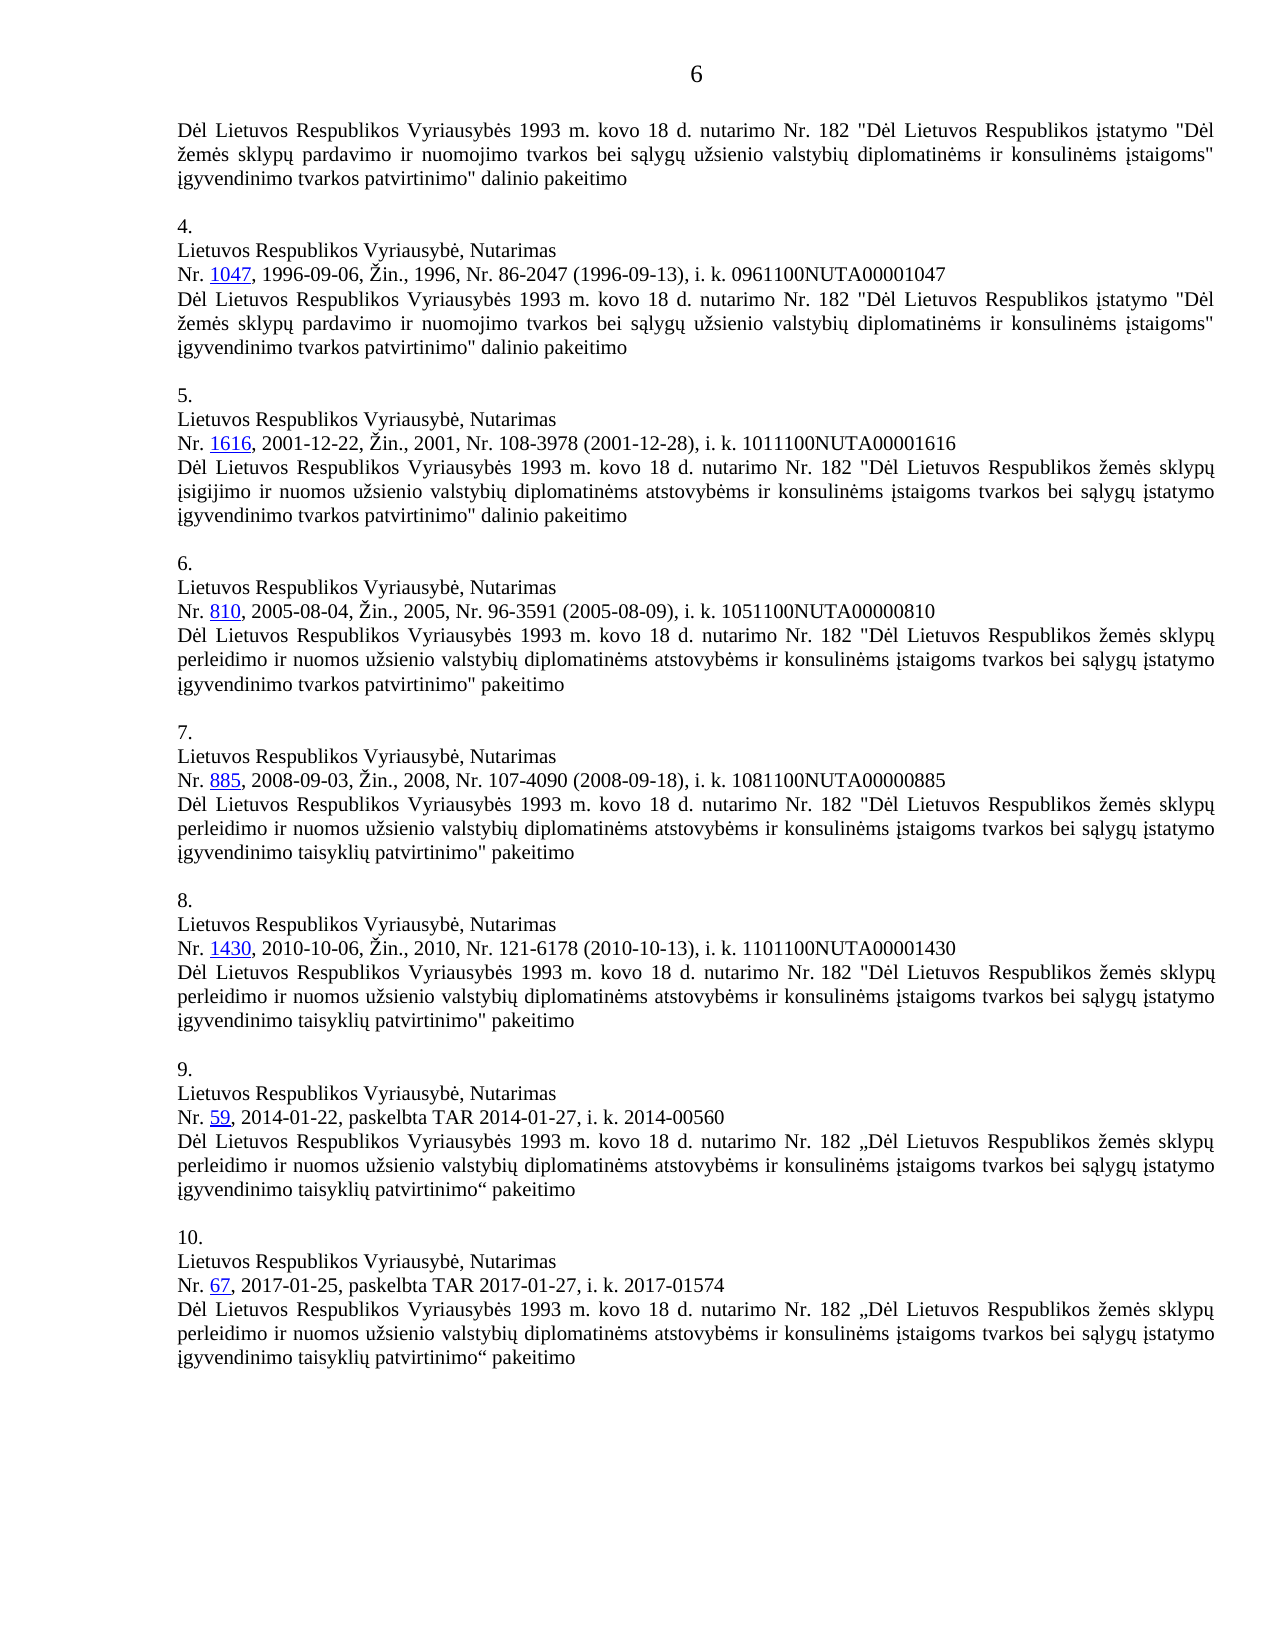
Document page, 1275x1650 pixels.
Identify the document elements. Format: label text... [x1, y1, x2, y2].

text Nr. 810, 2005-08-04, Žin., 2005, Nr. 96-3591 (2005-08-09), i. k. 1051100NUTA00000810 [177, 599, 1216, 623]
text 7. [177, 719, 1216, 744]
text Lietuvos Respublikos Vyriausybė, Nutarimas [177, 744, 1216, 768]
text Nr. 885, 2008-09-03, Žin., 2008, Nr. 107-4090 (2008-09-18), i. k. 1081100NUTA00000885 [177, 768, 1216, 792]
text Dėl Lietuvos Respublikos Vyriausybės 1993 m. kovo 18 d. nutarimo Nr. 182 "Dėl Lietuvos Respublikos įstatymo "Dėl žemės sklypų pardavimo ir nuomojimo tvarkos bei sąlygų užsienio valstybių diplomatinėms ir konsulinėms įstaigoms" įgyvendinimo tvarkos patvirtinimo" dalinio pakeitimo [177, 286, 1216, 359]
text Lietuvos Respublikos Vyriausybė, Nutarimas [177, 1081, 1216, 1104]
text Nr. 67, 2017-01-25, paskelbta TAR 2017-01-27, i. k. 2017-01574 [177, 1273, 1216, 1297]
text Lietuvos Respublikos Vyriausybė, Nutarimas [177, 912, 1216, 936]
text 8. [177, 888, 1216, 912]
text Nr. 59, 2014-01-22, paskelbta TAR 2014-01-27, i. k. 2014-00560 [177, 1104, 1216, 1129]
text 4. [177, 214, 1216, 238]
text Lietuvos Respublikos Vyriausybė, Nutarimas [177, 238, 1216, 262]
text Lietuvos Respublikos Vyriausybė, Nutarimas [177, 1249, 1216, 1273]
text Lietuvos Respublikos Vyriausybė, Nutarimas [177, 407, 1216, 431]
text 5. [177, 383, 1216, 407]
text Nr. 1616, 2001-12-22, Žin., 2001, Nr. 108-3978 (2001-12-28), i. k. 1011100NUTA00001616 [177, 431, 1216, 455]
text 6. [177, 551, 1216, 575]
text Dėl Lietuvos Respublikos Vyriausybės 1993 m. kovo 18 d. nutarimo Nr. 182 „Dėl Lietuvos Respublikos žemės sklypų perleidimo ir nuomos užsienio valstybių diplomatinėms atstovybėms ir konsulinėms įstaigoms tvarkos bei sąlygų įstatymo įgyvendinimo taisyklių patvirtinimo“ pakeitimo [177, 1297, 1216, 1369]
text 10. [177, 1225, 1216, 1249]
text Dėl Lietuvos Respublikos Vyriausybės 1993 m. kovo 18 d. nutarimo Nr. 182 "Dėl Lietuvos Respublikos įstatymo "Dėl žemės sklypų pardavimo ir nuomojimo tvarkos bei sąlygų užsienio valstybių diplomatinėms ir konsulinėms įstaigoms" įgyvendinimo tvarkos patvirtinimo" dalinio pakeitimo [177, 118, 1216, 190]
text Nr. 1047, 1996-09-06, Žin., 1996, Nr. 86-2047 (1996-09-13), i. k. 0961100NUTA00001047 [177, 262, 1216, 286]
text Dėl Lietuvos Respublikos Vyriausybės 1993 m. kovo 18 d. nutarimo Nr. 182 "Dėl Lietuvos Respublikos žemės sklypų perleidimo ir nuomos užsienio valstybių diplomatinėms atstovybėms ir konsulinėms įstaigoms tvarkos bei sąlygų įstatymo įgyvendinimo tvarkos patvirtinimo" pakeitimo [177, 623, 1216, 696]
text Lietuvos Respublikos Vyriausybė, Nutarimas [177, 575, 1216, 599]
text Nr. 1430, 2010-10-06, Žin., 2010, Nr. 121-6178 (2010-10-13), i. k. 1101100NUTA00001430 [177, 936, 1216, 960]
text Dėl Lietuvos Respublikos Vyriausybės 1993 m. kovo 18 d. nutarimo Nr. 182 "Dėl Lietuvos Respublikos žemės sklypų perleidimo ir nuomos užsienio valstybių diplomatinėms atstovybėms ir konsulinėms įstaigoms tvarkos bei sąlygų įstatymo įgyvendinimo taisyklių patvirtinimo" pakeitimo [177, 960, 1216, 1032]
text Dėl Lietuvos Respublikos Vyriausybės 1993 m. kovo 18 d. nutarimo Nr. 182 "Dėl Lietuvos Respublikos žemės sklypų perleidimo ir nuomos užsienio valstybių diplomatinėms atstovybėms ir konsulinėms įstaigoms tvarkos bei sąlygų įstatymo įgyvendinimo taisyklių patvirtinimo" pakeitimo [177, 792, 1216, 864]
text Dėl Lietuvos Respublikos Vyriausybės 1993 m. kovo 18 d. nutarimo Nr. 182 "Dėl Lietuvos Respublikos žemės sklypų įsigijimo ir nuomos užsienio valstybių diplomatinėms atstovybėms ir konsulinėms įstaigoms tvarkos bei sąlygų įstatymo įgyvendinimo tvarkos patvirtinimo" dalinio pakeitimo [177, 455, 1216, 527]
text 9. [177, 1056, 1216, 1081]
text Dėl Lietuvos Respublikos Vyriausybės 1993 m. kovo 18 d. nutarimo Nr. 182 „Dėl Lietuvos Respublikos žemės sklypų perleidimo ir nuomos užsienio valstybių diplomatinėms atstovybėms ir konsulinėms įstaigoms tvarkos bei sąlygų įstatymo įgyvendinimo taisyklių patvirtinimo“ pakeitimo [177, 1129, 1216, 1201]
